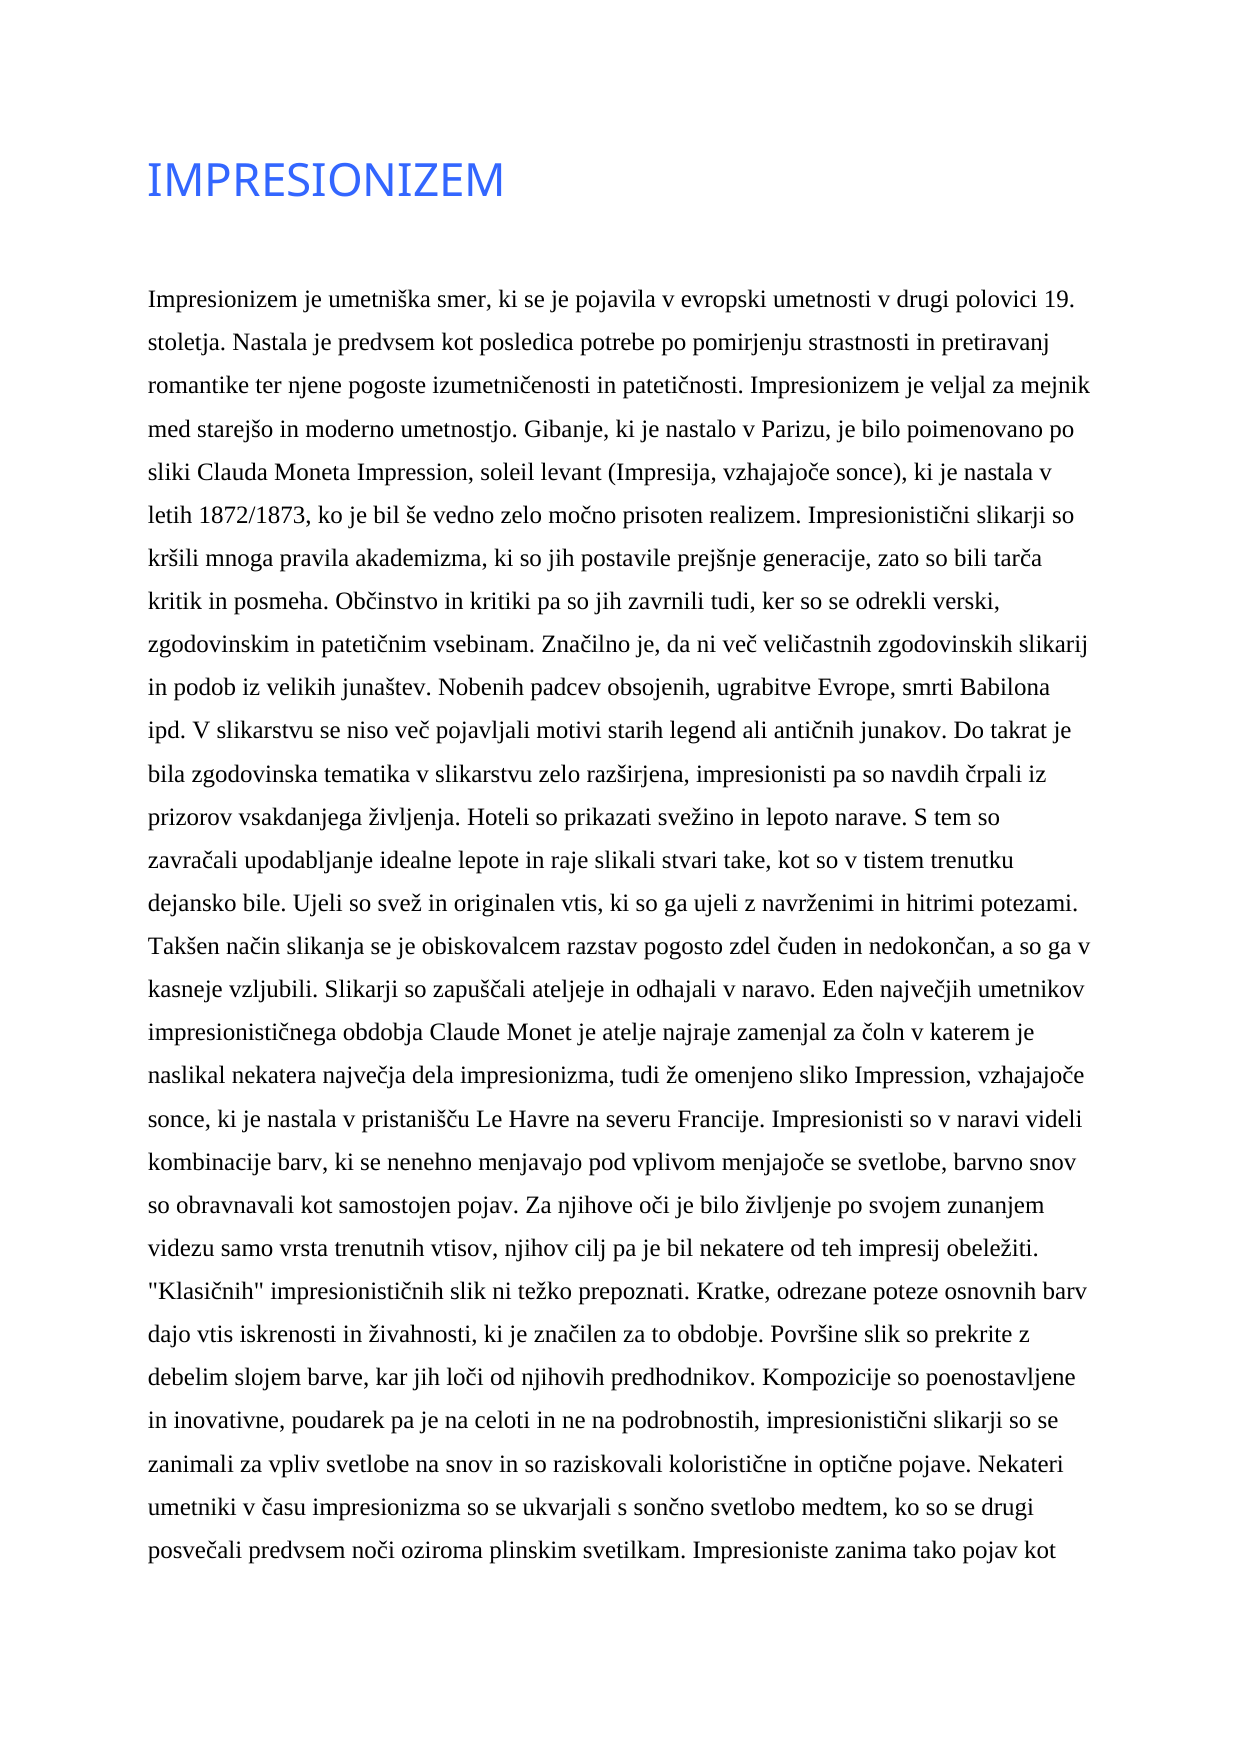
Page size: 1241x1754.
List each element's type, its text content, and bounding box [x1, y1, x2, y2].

subtitle IMPRESIONIZEM [148, 148, 1093, 210]
text Impresionizem je umetniška smer, ki se je pojavila v evropski umetnosti v drugi polovici 19. stoletja. Nastala je predvsem kot posledica potrebe po pomirjenju strastnosti in pretiravanj romantike ter njene pogoste izumetničenosti in patetičnosti. Impresionizem je veljal za mejnik med starejšo in moderno umetnostjo. Gibanje, ki je nastalo v Parizu, je bilo poimenovano po sliki Clauda Moneta Impression, soleil levant (Impresija, vzhajajoče sonce), ki je nastala v letih 1872/1873, ko je bil še vedno zelo močno prisoten realizem. Impresionistični slikarji so kršili mnoga pravila akademizma, ki so jih postavile prejšnje generacije, zato so bili tarča kritik in posmeha. Občinstvo in kritiki pa so jih zavrnili tudi, ker so se odrekli verski, zgodovinskim in patetičnim vsebinam. Značilno je, da ni več veličastnih zgodovinskih slikarij in podob iz velikih junaštev. Nobenih padcev obsojenih, ugrabitve Evrope, smrti Babilona ipd. V slikarstvu se niso več pojavljali motivi starih legend ali antičnih junakov. Do takrat je bila zgodovinska tematika v slikarstvu zelo razširjena, impresionisti pa so navdih črpali iz prizorov vsakdanjega življenja. Hoteli so prikazati svežino in lepoto narave. S tem so zavračali upodabljanje idealne lepote in raje slikali stvari take, kot so v tistem trenutku dejansko bile. Ujeli so svež in originalen vtis, ki so ga ujeli z navrženimi in hitrimi potezami. Takšen način slikanja se je obiskovalcem razstav pogosto zdel čuden in nedokončan, a so ga v kasneje vzljubili. Slikarji so zapuščali ateljeje in odhajali v naravo. Eden največjih umetnikov impresionističnega obdobja Claude Monet je atelje najraje zamenjal za čoln v katerem je naslikal nekatera največja dela impresionizma, tudi že omenjeno sliko Impression, vzhajajoče sonce, ki je nastala v pristanišču Le Havre na severu Francije. Impresionisti so v naravi videli kombinacije barv, ki se nenehno menjavajo pod vplivom menjajoče se svetlobe, barvno snov so obravnavali kot samostojen pojav. Za njihove oči je bilo življenje po svojem zunanjem videzu samo vrsta trenutnih vtisov, njihov cilj pa je bil nekatere od teh impresij obeležiti. "Klasičnih" impresionističnih slik ni težko prepoznati. Kratke, odrezane poteze osnovnih barv dajo vtis iskrenosti in živahnosti, ki je značilen za to obdobje. Površine slik so prekrite z debelim slojem barve, kar jih loči od njihovih predhodnikov. Kompozicije so poenostavljene in inovativne, poudarek pa je na celoti in ne na podrobnostih, impresionistični slikarji so se zanimali za vpliv svetlobe na snov in so raziskovali koloristične in optične pojave. Nekateri umetniki v času impresionizma so se ukvarjali s sončno svetlobo medtem, ko so se drugi posvečali predvsem noči oziroma plinskim svetilkam. Impresioniste zanima tako pojav kot [148, 284, 1093, 1564]
